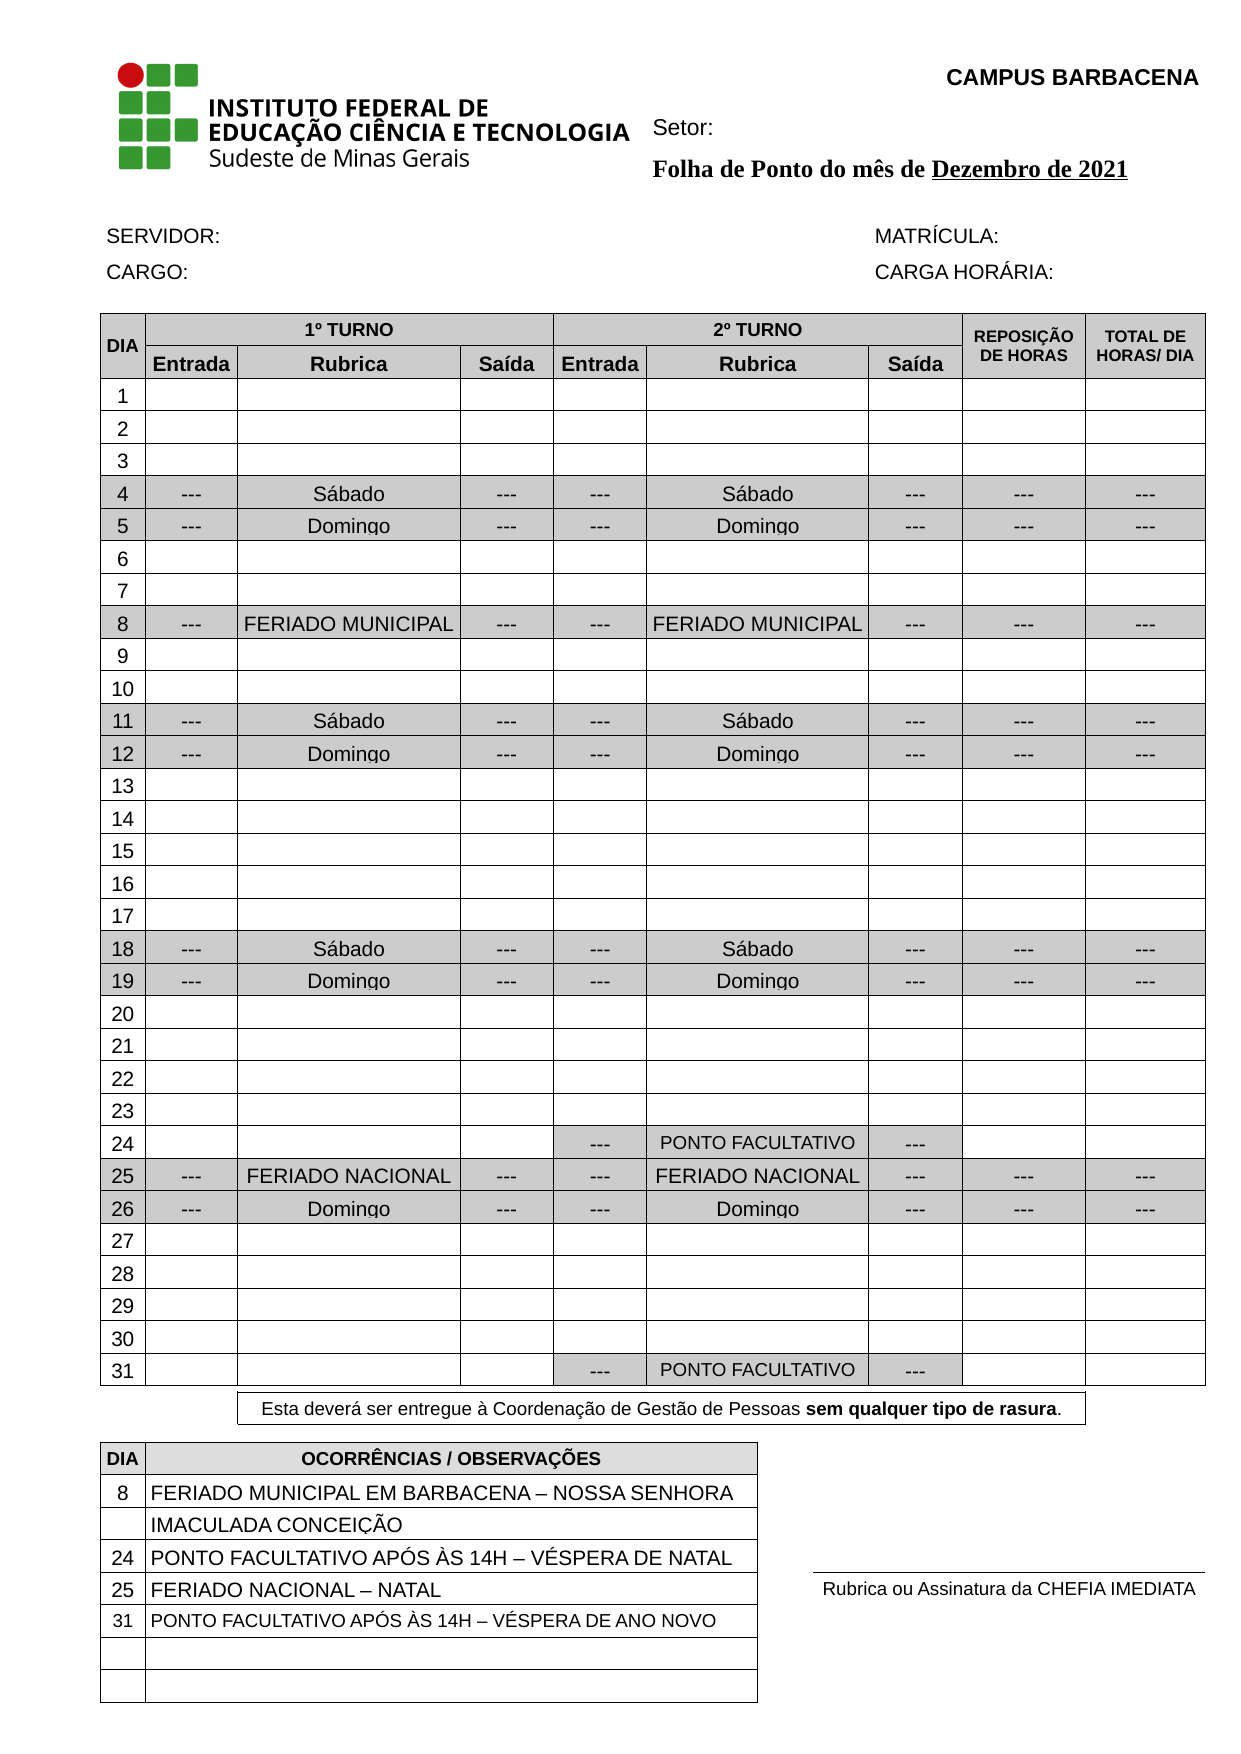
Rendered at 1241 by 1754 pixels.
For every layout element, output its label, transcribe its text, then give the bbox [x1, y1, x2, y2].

table_cell [146, 801, 237, 833]
table_cell --- [461, 476, 553, 508]
table_cell [758, 1604, 813, 1637]
table_cell --- [554, 1354, 646, 1385]
table_cell --- [1086, 736, 1205, 768]
table_cell [963, 996, 1085, 1028]
table_header CAMPUS BARBACENA [647, 47, 1205, 106]
table_cell [554, 411, 646, 443]
table_cell 21 [101, 1029, 145, 1060]
table_cell --- [554, 606, 646, 638]
table_cell [962, 1442, 1085, 1474]
table_cell 7 [101, 574, 145, 605]
table_cell Folha de Ponto do mês de Dezembro de 2021 [647, 148, 1205, 189]
table_cell [1086, 1126, 1205, 1158]
table_cell --- [461, 736, 553, 768]
table_cell [1085, 1637, 1205, 1669]
table_cell [461, 996, 553, 1028]
table_cell Rubrica ou Assinatura da CHEFIA IMEDIATA [813, 1573, 1205, 1604]
table_cell [963, 411, 1085, 443]
table_cell [869, 1094, 962, 1125]
table_cell [758, 1442, 813, 1474]
table_cell [869, 541, 962, 573]
table_cell --- [963, 704, 1085, 735]
table_cell [238, 769, 460, 800]
table_cell [461, 671, 553, 703]
table_cell --- [869, 964, 962, 995]
table_cell [461, 1224, 553, 1255]
table_cell [146, 866, 237, 898]
table_cell [1086, 1321, 1205, 1353]
table_cell [1086, 769, 1205, 800]
table_cell --- [146, 509, 237, 540]
table_cell [962, 1507, 1085, 1539]
table_cell MATRÍCULA: [869, 219, 1205, 254]
table_cell [461, 834, 553, 865]
table_cell [869, 1474, 962, 1507]
table_cell [963, 444, 1085, 475]
table_cell [461, 1061, 553, 1093]
table_cell [461, 574, 553, 605]
table_cell --- [1086, 476, 1205, 508]
table_cell 6 [101, 541, 145, 573]
table_cell [647, 769, 868, 800]
table_cell [1086, 1061, 1205, 1093]
table_cell [461, 379, 553, 410]
table_cell [349, 289, 460, 313]
table_cell [146, 671, 237, 703]
table_cell [869, 574, 962, 605]
table_cell PONTO FACULTATIVO [647, 1126, 868, 1158]
table_cell [100, 289, 145, 313]
table_cell [963, 379, 1085, 410]
table_cell Entrada [554, 346, 646, 378]
table_cell 30 [101, 1321, 145, 1353]
table_cell [349, 189, 460, 218]
table_cell [1085, 1604, 1205, 1637]
table_cell [963, 769, 1085, 800]
table_cell [146, 769, 237, 800]
table_cell [1086, 1256, 1205, 1288]
table_cell OCORRÊNCIAS / OBSERVAÇÕES [146, 1443, 757, 1474]
table_cell [647, 1029, 868, 1060]
table_cell [461, 444, 553, 475]
table_cell [238, 1224, 460, 1255]
table_cell [869, 411, 962, 443]
table_cell [963, 899, 1085, 930]
table_cell --- [1086, 606, 1205, 638]
table_cell --- [554, 704, 646, 735]
table_cell [758, 1507, 813, 1539]
table_cell [647, 1094, 868, 1125]
table_cell [238, 411, 460, 443]
table_cell Domingo [238, 736, 460, 768]
table_cell [869, 1507, 962, 1539]
table_cell 5 [101, 509, 145, 540]
table_cell [101, 1508, 145, 1539]
table_cell [813, 1474, 869, 1507]
table_cell [554, 1094, 646, 1125]
table_cell Sábado [647, 476, 868, 508]
table_cell [962, 1604, 1085, 1637]
table_cell [869, 1256, 962, 1288]
table_cell [1086, 1094, 1205, 1125]
table_cell [461, 639, 553, 670]
table_cell [963, 1126, 1085, 1158]
table_cell --- [963, 931, 1085, 963]
table_cell [869, 1669, 962, 1702]
table_cell [869, 1637, 962, 1669]
table_cell [461, 899, 553, 930]
table_header [553, 47, 647, 77]
table_cell [146, 574, 237, 605]
table_cell [554, 899, 646, 930]
table_cell [869, 1321, 962, 1353]
table_cell [238, 899, 460, 930]
table_cell --- [554, 1191, 646, 1223]
table_cell [1085, 1669, 1205, 1702]
table_cell [100, 1424, 1205, 1442]
table_cell --- [461, 1191, 553, 1223]
table_cell FERIADO MUNICIPAL [238, 606, 460, 638]
table_cell [461, 541, 553, 573]
table_cell [963, 1094, 1085, 1125]
table_cell [553, 148, 647, 189]
table_cell [145, 189, 238, 218]
table_cell TOTAL DE HORAS/ DIA [1086, 314, 1205, 378]
table_cell --- [554, 931, 646, 963]
table_cell --- [869, 1159, 962, 1190]
table_cell [238, 1289, 460, 1320]
table_cell [962, 1474, 1085, 1507]
table_cell [238, 1321, 460, 1353]
table_cell [758, 289, 869, 313]
table_cell [238, 1061, 460, 1093]
table_cell 31 [101, 1605, 145, 1637]
table_cell [554, 1029, 646, 1060]
table_cell Esta deverá ser entregue à Coordenação de Gestão de Pessoas sem qualquer tipo de rasura. [238, 1393, 1085, 1424]
table_cell 19 [101, 964, 145, 995]
table_cell [963, 639, 1085, 670]
table_cell [554, 1321, 646, 1353]
table_cell [1086, 899, 1205, 930]
table_cell --- [554, 1159, 646, 1190]
table_cell [238, 189, 349, 218]
table_cell [647, 866, 868, 898]
table_cell [554, 769, 646, 800]
table_cell --- [1086, 964, 1205, 995]
table_cell [758, 1474, 813, 1507]
table_cell [238, 1029, 460, 1060]
table_cell 17 [101, 899, 145, 930]
table_cell [238, 379, 460, 410]
table_cell PONTO FACULTATIVO [647, 1354, 868, 1385]
table_cell Sábado [647, 704, 868, 735]
table_cell [869, 1224, 962, 1255]
table_cell [869, 801, 962, 833]
table_cell [554, 801, 646, 833]
table_cell [963, 1321, 1085, 1353]
table_cell Rubrica [238, 346, 460, 378]
table_cell [758, 1572, 813, 1604]
table_cell [647, 411, 868, 443]
table_cell [238, 1094, 460, 1125]
table_cell 1 [101, 379, 145, 410]
table_cell 1º TURNO [146, 314, 553, 345]
table_cell [146, 996, 237, 1028]
table_cell [1086, 1391, 1205, 1424]
table_cell [963, 1029, 1085, 1060]
table_cell [962, 289, 1085, 313]
table_cell 14 [101, 801, 145, 833]
table_cell Setor: [647, 106, 1205, 148]
table_cell [238, 639, 460, 670]
table_cell --- [963, 606, 1085, 638]
table_cell --- [554, 964, 646, 995]
table_cell [146, 1029, 237, 1060]
table_cell [647, 801, 868, 833]
table_cell --- [461, 1159, 553, 1190]
table_cell [962, 1539, 1085, 1572]
table_cell [554, 834, 646, 865]
table_cell --- [963, 1159, 1085, 1190]
table_cell [869, 444, 962, 475]
table_cell [101, 1670, 145, 1702]
table_cell [146, 541, 237, 573]
table_cell [647, 1224, 868, 1255]
table_cell [869, 189, 962, 218]
table_cell [1086, 671, 1205, 703]
table_cell --- [869, 1126, 962, 1158]
table_cell --- [1086, 931, 1205, 963]
table_cell 20 [101, 996, 145, 1028]
table_cell [101, 1638, 145, 1669]
table_cell [647, 899, 868, 930]
table_cell [146, 1126, 237, 1158]
table_cell FERIADO NACIONAL – NATAL [146, 1573, 757, 1604]
table_cell 13 [101, 769, 145, 800]
table_cell [963, 834, 1085, 865]
table_cell [460, 189, 553, 218]
table_cell [963, 541, 1085, 573]
table_cell [963, 1061, 1085, 1093]
table_cell [963, 1289, 1085, 1320]
table_header [100, 47, 145, 77]
table_cell [146, 1061, 237, 1093]
table_cell [963, 1354, 1085, 1385]
table_cell --- [869, 476, 962, 508]
table_cell [554, 1256, 646, 1288]
table_cell --- [461, 606, 553, 638]
table_cell --- [146, 736, 237, 768]
table_cell [1085, 1474, 1205, 1507]
table_cell [1086, 1224, 1205, 1255]
table_cell [647, 671, 868, 703]
table_cell Saída [869, 346, 962, 378]
table_cell [461, 1256, 553, 1288]
table_cell 18 [101, 931, 145, 963]
table_cell [553, 189, 647, 218]
table_cell [146, 444, 237, 475]
table_cell [963, 671, 1085, 703]
table_cell --- [1086, 1159, 1205, 1190]
table_cell [647, 541, 868, 573]
table_cell Domingo [647, 736, 868, 768]
table_cell [813, 1669, 869, 1702]
table_cell [1086, 639, 1205, 670]
table_cell REPOSIÇÃO DE HORAS [963, 314, 1085, 378]
table_cell [1085, 289, 1205, 313]
table_cell --- [461, 964, 553, 995]
table_cell [461, 866, 553, 898]
table_cell [238, 444, 460, 475]
table_cell [100, 1386, 1205, 1391]
table_cell [1085, 1539, 1205, 1572]
table_cell [554, 671, 646, 703]
table_cell [647, 1289, 868, 1320]
table_cell --- [146, 1159, 237, 1190]
table_cell --- [963, 1191, 1085, 1223]
table_cell 16 [101, 866, 145, 898]
table_cell [963, 801, 1085, 833]
picture [103, 48, 644, 187]
table_cell 24 [101, 1540, 145, 1572]
table_cell [1086, 1029, 1205, 1060]
table_cell [461, 801, 553, 833]
table_cell [146, 834, 237, 865]
table_cell [869, 1061, 962, 1093]
table_cell Sábado [647, 931, 868, 963]
table_cell [145, 1391, 237, 1424]
table_cell [647, 1061, 868, 1093]
table_cell --- [869, 931, 962, 963]
table_cell [869, 1539, 962, 1572]
table_cell [461, 1126, 553, 1158]
table_cell 24 [101, 1126, 145, 1158]
table_cell [146, 1289, 237, 1320]
table_cell [460, 289, 553, 313]
table_cell --- [963, 509, 1085, 540]
table_cell [963, 866, 1085, 898]
table_cell FERIADO NACIONAL [238, 1159, 460, 1190]
table_cell [962, 189, 1085, 218]
table_cell [554, 444, 646, 475]
table_cell --- [869, 1354, 962, 1385]
table_cell [100, 148, 145, 189]
table_cell SERVIDOR: [100, 219, 869, 254]
table_cell [869, 639, 962, 670]
table_cell Domingo [647, 509, 868, 540]
table_cell [647, 289, 758, 313]
table_cell [869, 671, 962, 703]
table_cell [962, 1637, 1085, 1669]
table_cell [647, 189, 758, 218]
table_cell [146, 1256, 237, 1288]
table_cell [758, 1539, 813, 1572]
table_cell [461, 1029, 553, 1060]
table_cell --- [146, 1191, 237, 1223]
table_cell [869, 899, 962, 930]
table_cell 10 [101, 671, 145, 703]
table_cell --- [554, 1126, 646, 1158]
table_cell [1086, 574, 1205, 605]
table_cell [238, 801, 460, 833]
table_cell --- [146, 964, 237, 995]
table_cell 26 [101, 1191, 145, 1223]
table_cell [461, 1354, 553, 1385]
table_cell Sábado [238, 704, 460, 735]
table_cell Domingo [238, 964, 460, 995]
table_cell 2 [101, 411, 145, 443]
table_cell 25 [101, 1573, 145, 1604]
table_cell [813, 1604, 869, 1637]
table_cell [554, 996, 646, 1028]
table_cell 3 [101, 444, 145, 475]
table_cell --- [461, 704, 553, 735]
table_cell [647, 444, 868, 475]
table_cell [1085, 1442, 1205, 1474]
table_cell [1086, 1354, 1205, 1385]
table_cell --- [963, 736, 1085, 768]
table_cell [238, 1256, 460, 1288]
table_cell --- [554, 509, 646, 540]
table_cell [554, 1061, 646, 1093]
table_cell [869, 1442, 962, 1474]
table_cell 25 [101, 1159, 145, 1190]
table_cell [647, 379, 868, 410]
table_cell [238, 996, 460, 1028]
table_cell [647, 834, 868, 865]
table_cell [1086, 834, 1205, 865]
table_cell [963, 1224, 1085, 1255]
table_cell [869, 866, 962, 898]
table_cell 22 [101, 1061, 145, 1093]
table_cell [461, 411, 553, 443]
table_cell [146, 1224, 237, 1255]
table_cell [145, 289, 238, 313]
table_cell --- [869, 509, 962, 540]
table_cell [553, 289, 647, 313]
table_cell [461, 769, 553, 800]
table_cell [554, 574, 646, 605]
table_cell [963, 574, 1085, 605]
table_cell --- [554, 476, 646, 508]
table_cell [758, 1669, 813, 1702]
table_cell [146, 899, 237, 930]
table_cell [869, 1604, 962, 1637]
table_cell [869, 1029, 962, 1060]
table_cell 9 [101, 639, 145, 670]
table_cell IMACULADA CONCEIÇÃO [146, 1508, 757, 1539]
table_cell --- [1086, 704, 1205, 735]
table_cell [758, 1637, 813, 1669]
table_cell --- [869, 736, 962, 768]
table_cell [869, 996, 962, 1028]
table_cell [647, 1256, 868, 1288]
table_cell CARGA HORÁRIA: [869, 254, 1205, 289]
table_cell PONTO FACULTATIVO APÓS ÀS 14H – VÉSPERA DE ANO NOVO [146, 1605, 757, 1637]
table_cell [554, 541, 646, 573]
table_cell [813, 1539, 869, 1572]
table_cell [1086, 379, 1205, 410]
table_cell [554, 1224, 646, 1255]
table_cell [1086, 866, 1205, 898]
table_cell [869, 379, 962, 410]
table_cell [238, 289, 349, 313]
table_cell [146, 1354, 237, 1385]
table_cell --- [146, 476, 237, 508]
table_cell [647, 574, 868, 605]
table_cell [238, 574, 460, 605]
table_cell --- [146, 704, 237, 735]
table_cell [554, 866, 646, 898]
table_cell Rubrica [647, 346, 868, 378]
table_cell [813, 1442, 869, 1474]
table_cell Sábado [238, 931, 460, 963]
table_cell [146, 1638, 757, 1669]
table_cell 2º TURNO [554, 314, 962, 345]
table_cell [146, 411, 237, 443]
table_cell FERIADO MUNICIPAL [647, 606, 868, 638]
table_cell 29 [101, 1289, 145, 1320]
table_cell [461, 1094, 553, 1125]
table_cell --- [146, 931, 237, 963]
table_cell [554, 379, 646, 410]
table_cell 23 [101, 1094, 145, 1125]
table_cell [554, 639, 646, 670]
table_cell 8 [101, 606, 145, 638]
table_cell [869, 1289, 962, 1320]
table_cell Domingo [647, 964, 868, 995]
table_cell [1086, 801, 1205, 833]
table_cell --- [554, 736, 646, 768]
table_cell [100, 1391, 145, 1424]
table_cell Domingo [238, 509, 460, 540]
table_cell [869, 834, 962, 865]
table_cell --- [869, 704, 962, 735]
table_cell --- [461, 931, 553, 963]
table_cell [813, 1507, 869, 1539]
table_cell --- [146, 606, 237, 638]
table_cell --- [1086, 509, 1205, 540]
table_cell 11 [101, 704, 145, 735]
table_cell FERIADO MUNICIPAL EM BARBACENA – NOSSA SENHORA [146, 1475, 757, 1507]
table_cell [100, 189, 145, 218]
table_cell [647, 1321, 868, 1353]
table_cell 28 [101, 1256, 145, 1288]
table_cell [238, 834, 460, 865]
table_cell [869, 289, 962, 313]
table_cell [1086, 411, 1205, 443]
table_cell 31 [101, 1354, 145, 1385]
table_cell --- [461, 509, 553, 540]
table_cell [647, 996, 868, 1028]
table_cell 27 [101, 1224, 145, 1255]
table_cell --- [963, 964, 1085, 995]
table_cell DIA [101, 1443, 145, 1474]
table_cell [238, 671, 460, 703]
table_cell [813, 1637, 869, 1669]
table_cell Entrada [146, 346, 237, 378]
table_cell DIA [101, 314, 145, 378]
table_cell --- [869, 606, 962, 638]
table_cell [146, 1670, 757, 1702]
table_cell --- [869, 1191, 962, 1223]
table_cell [1086, 541, 1205, 573]
table_cell Saída [461, 346, 553, 378]
table_cell [869, 769, 962, 800]
table_cell 15 [101, 834, 145, 865]
table_cell [962, 1669, 1085, 1702]
table_cell 4 [101, 476, 145, 508]
table_cell [146, 379, 237, 410]
table_cell CARGO: [100, 254, 869, 289]
table_cell [461, 1289, 553, 1320]
table_cell [146, 1321, 237, 1353]
table_cell [1085, 1507, 1205, 1539]
table_cell [647, 639, 868, 670]
table_cell [461, 1321, 553, 1353]
table_cell [758, 189, 869, 218]
table_cell FERIADO NACIONAL [647, 1159, 868, 1190]
table_cell [146, 639, 237, 670]
table_cell [1086, 444, 1205, 475]
table_cell [238, 866, 460, 898]
table_cell [238, 541, 460, 573]
table_cell [146, 1094, 237, 1125]
table_cell --- [1086, 1191, 1205, 1223]
table_cell PONTO FACULTATIVO APÓS ÀS 14H – VÉSPERA DE NATAL [146, 1540, 757, 1572]
table_cell Domingo [238, 1191, 460, 1223]
table_cell [1086, 996, 1205, 1028]
table_cell [238, 1126, 460, 1158]
table_cell [963, 1256, 1085, 1288]
table_cell [1085, 189, 1205, 218]
table_cell Domingo [647, 1191, 868, 1223]
table_cell [238, 1354, 460, 1385]
table_cell Sábado [238, 476, 460, 508]
table_cell --- [963, 476, 1085, 508]
table_cell [1086, 1289, 1205, 1320]
table_cell 12 [101, 736, 145, 768]
table_cell 8 [101, 1475, 145, 1507]
table_cell [554, 1289, 646, 1320]
